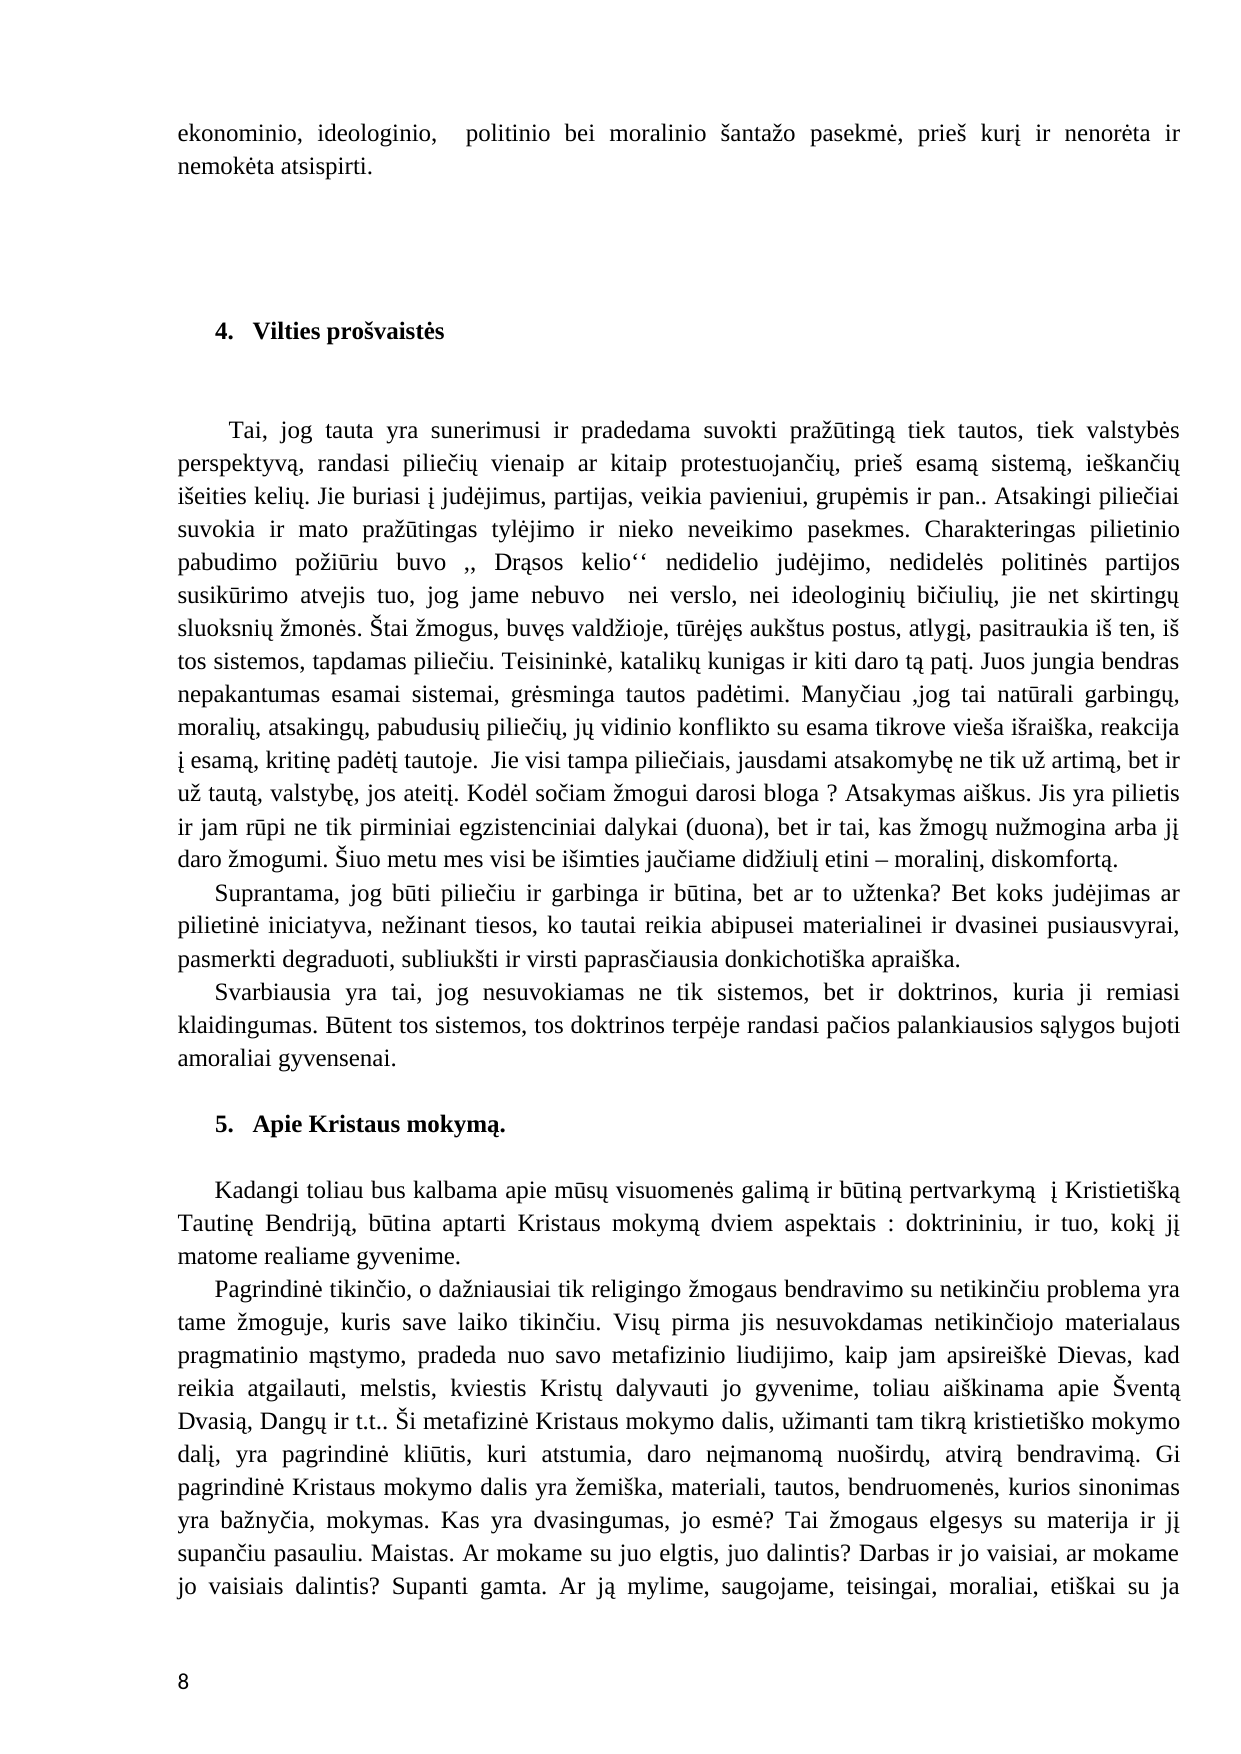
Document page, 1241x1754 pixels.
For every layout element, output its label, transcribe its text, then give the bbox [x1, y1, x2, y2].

text Suprantama, jog būti piliečiu ir garbinga ir būtina, bet ar to užtenka? Bet koks judėjimas ar pilietinė iniciatyva, nežinant tiesos, ko tautai reikia abipusei materialinei ir dvasinei pusiausvyrai, pasmerkti degraduoti, subliukšti ir virsti paprasčiausia donkichotiška apraiška. [177, 878, 1181, 972]
text Svarbiausia yra tai, jog nesuvokiamas ne tik sistemos, bet ir doktrinos, kuria ji remiasi klaidingumas. Būtent tos sistemos, tos doktrinos terpėje randasi pačios palankiausios sąlygos bujoti amoraliai gyvensenai. [177, 977, 1181, 1071]
list Apie Kristaus mokymą. [215, 1109, 1181, 1137]
text Tai, jog tauta yra sunerimusi ir pradedama suvokti pražūtingą tiek tautos, tiek valstybės perspektyvą, randasi piliečių vienaip ar kitaip protestuojančių, prieš esamą sistemą, ieškančių išeities kelių. Jie buriasi į judėjimus, partijas, veikia pavieniui, grupėmis ir pan.. Atsakingi piliečiai suvokia ir mato pražūtingas tylėjimo ir nieko neveikimo pasekmes. Charakteringas pilietinio pabudimo požiūriu buvo ,, Drąsos kelio‘‘ nedidelio judėjimo, nedidelės politinės partijos susikūrimo atvejis tuo, jog jame nebuvo nei verslo, nei ideologinių bičiulių, jie net skirtingų sluoksnių žmonės. Štai žmogus, buvęs valdžioje, tūrėjęs aukštus postus, atlygį, pasitraukia iš ten, iš tos sistemos, tapdamas piliečiu. Teisininkė, katalikų kunigas ir kiti daro tą patį. Juos jungia bendras nepakantumas esamai sistemai, grėsminga tautos padėtimi. Manyčiau ,jog tai natūrali garbingų, moralių, atsakingų, pabudusių piliečių, jų vidinio konflikto su esama tikrove vieša išraiška, reakcija į esamą, kritinę padėtį tautoje. Jie visi tampa piliečiais, jausdami atsakomybę ne tik už artimą, bet ir už tautą, valstybę, jos ateitį. Kodėl sočiam žmogui darosi bloga ? Atsakymas aiškus. Jis yra pilietis ir jam rūpi ne tik pirminiai egzistenciniai dalykai (duona), bet ir tai, kas žmogų nužmogina arba jį daro žmogumi. Šiuo metu mes visi be išimties jaučiame didžiulį etini – moralinį, diskomfortą. [177, 415, 1181, 873]
text Pagrindinė tikinčio, o dažniausiai tik religingo žmogaus bendravimo su netikinčiu problema yra tame žmoguje, kuris save laiko tikinčiu. Visų pirma jis nesuvokdamas netikinčiojo materialaus pragmatinio mąstymo, pradeda nuo savo metafizinio liudijimo, kaip jam apsireiškė Dievas, kad reikia atgailauti, melstis, kviestis Kristų dalyvauti jo gyvenime, toliau aiškinama apie Šventą Dvasią, Dangų ir t.t.. Ši metafizinė Kristaus mokymo dalis, užimanti tam tikrą kristietiško mokymo dalį, yra pagrindinė kliūtis, kuri atstumia, daro neįmanomą nuoširdų, atvirą bendravimą. Gi pagrindinė Kristaus mokymo dalis yra žemiška, materiali, tautos, bendruomenės, kurios sinonimas yra bažnyčia, mokymas. Kas yra dvasingumas, jo esmė? Tai žmogaus elgesys su materija ir jį supančiu pasauliu. Maistas. Ar mokame su juo elgtis, juo dalintis? Darbas ir jo vaisiai, ar mokame jo vaisiais dalintis? Supanti gamta. Ar ją mylime, saugojame, teisingai, moraliai, etiškai su ja [177, 1274, 1181, 1600]
text Kadangi toliau bus kalbama apie mūsų visuomenės galimą ir būtiną pertvarkymą į Kristietišką Tautinę Bendriją, būtina aptarti Kristaus mokymą dviem aspektais : doktrininiu, ir tuo, kokį jį matome realiame gyvenime. [177, 1175, 1181, 1269]
text ekonominio, ideologinio, politinio bei moralinio šantažo pasekmė, prieš kurį ir nenorėta ir nemokėta atsispirti. [177, 118, 1181, 180]
list Vilties prošvaistės [215, 316, 1181, 345]
